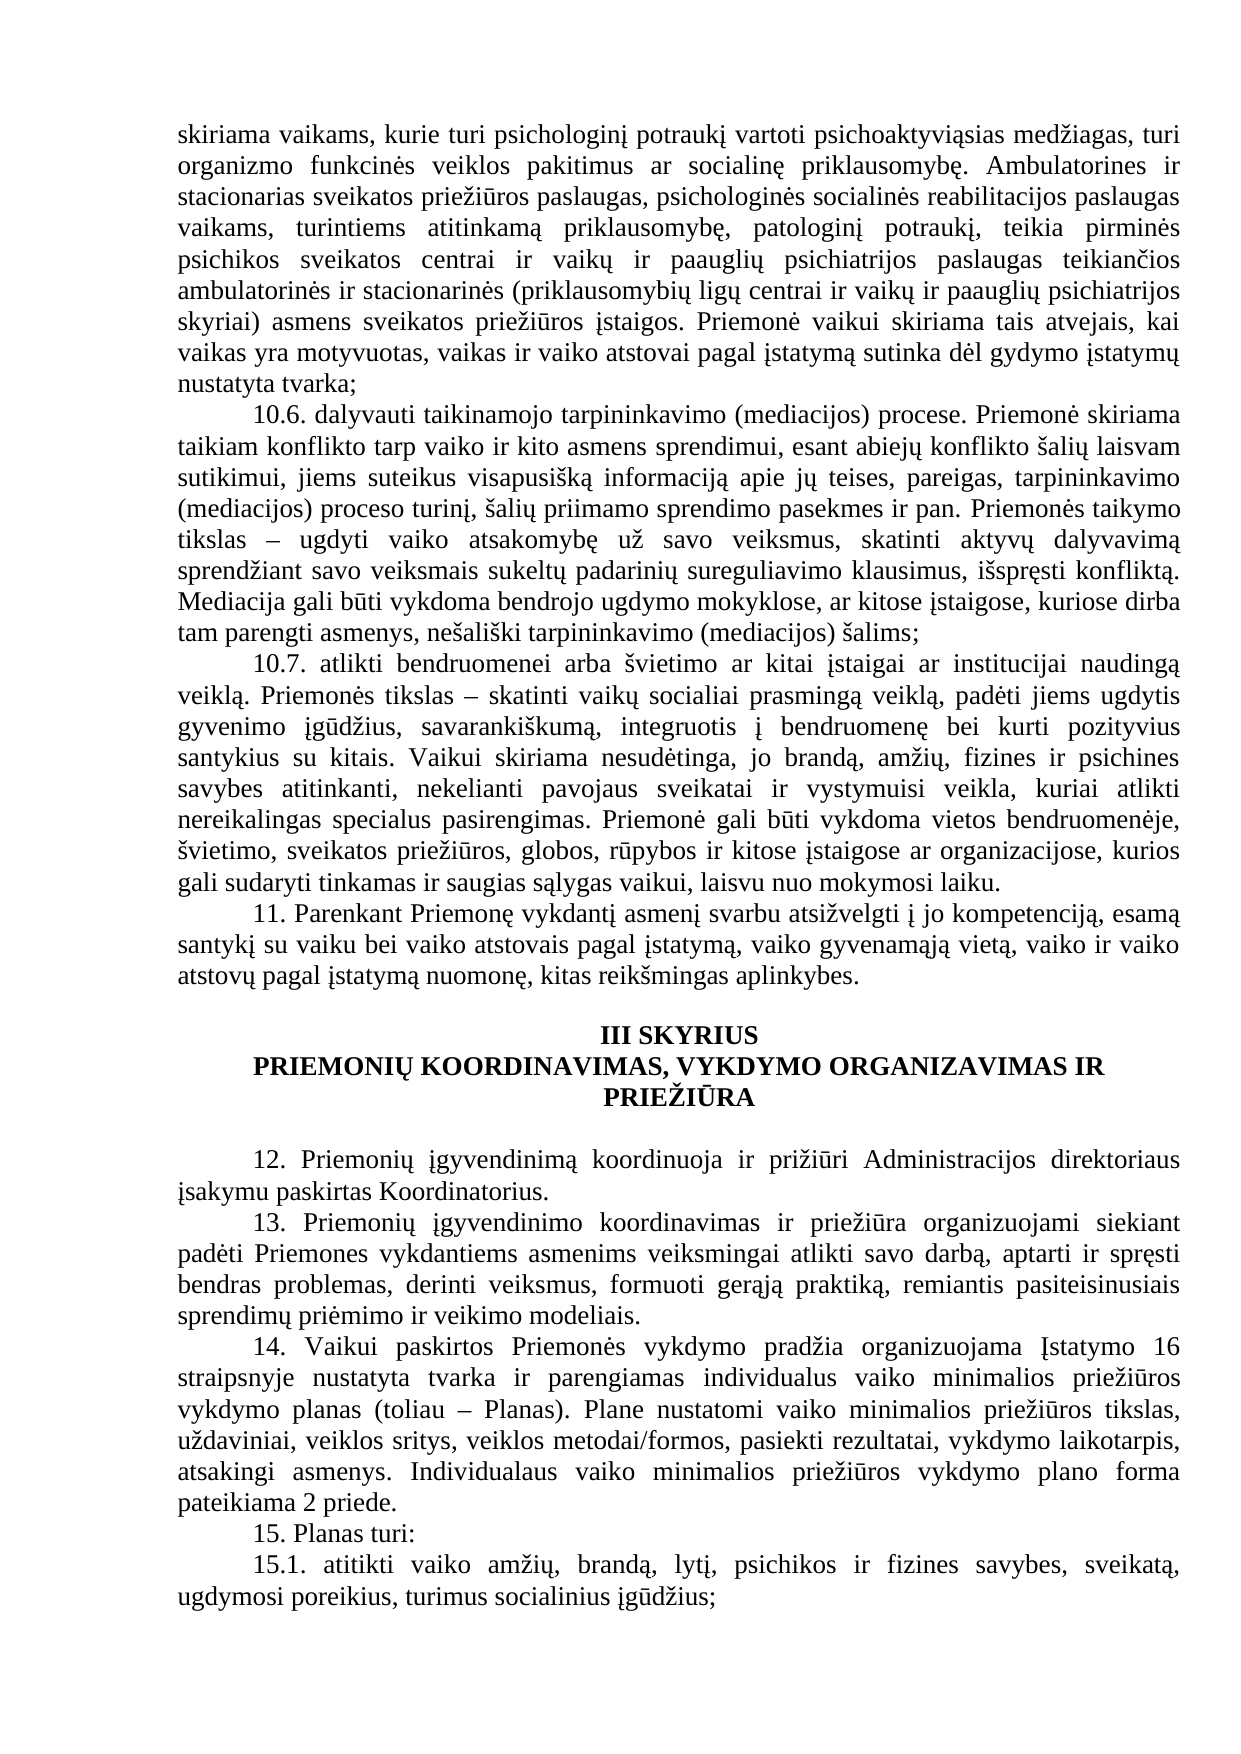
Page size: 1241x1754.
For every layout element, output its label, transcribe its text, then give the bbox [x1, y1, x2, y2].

text PRIEMONIŲ KOORDINAVIMAS, VYKDYMO ORGANIZAVIMAS IR PRIEŽIŪRA [177, 1050, 1181, 1112]
text 10.6. dalyvauti taikinamojo tarpininkavimo (mediacijos) procese. Priemonė skiriama taikiam konflikto tarp vaiko ir kito asmens sprendimui, esant abiejų konflikto šalių laisvam sutikimui, jiems suteikus visapusišką informaciją apie jų teises, pareigas, tarpininkavimo (mediacijos) proceso turinį, šalių priimamo sprendimo pasekmes ir pan. Priemonės taikymo tikslas – ugdyti vaiko atsakomybę už savo veiksmus, skatinti aktyvų dalyvavimą sprendžiant savo veiksmais sukeltų padarinių sureguliavimo klausimus, išspręsti konfliktą. Mediacija gali būti vykdoma bendrojo ugdymo mokyklose, ar kitose įstaigose, kuriose dirba tam parengti asmenys, nešališki tarpininkavimo (mediacijos) šalims; [177, 398, 1181, 648]
text 11. Parenkant Priemonę vykdantį asmenį svarbu atsižvelgti į jo kompetenciją, esamą santykį su vaiku bei vaiko atstovais pagal įstatymą, vaiko gyvenamąją vietą, vaiko ir vaiko atstovų pagal įstatymą nuomonę, kitas reikšmingas aplinkybes. [177, 897, 1181, 990]
text 12. Priemonių įgyvendinimą koordinuoja ir prižiūri Administracijos direktoriaus įsakymu paskirtas Koordinatorius. [177, 1143, 1181, 1206]
text 15.1. atitikti vaiko amžių, brandą, lytį, psichikos ir fizines savybes, sveikatą, ugdymosi poreikius, turimus socialinius įgūdžius; [177, 1548, 1181, 1611]
text skiriama vaikams, kurie turi psichologinį potraukį vartoti psichoaktyviąsias medžiagas, turi organizmo funkcinės veiklos pakitimus ar socialinę priklausomybę. Ambulatorines ir stacionarias sveikatos priežiūros paslaugas, psichologinės socialinės reabilitacijos paslaugas vaikams, turintiems atitinkamą priklausomybę, patologinį potraukį, teikia pirminės psichikos sveikatos centrai ir vaikų ir paauglių psichiatrijos paslaugas teikiančios ambulatorinės ir stacionarinės (priklausomybių ligų centrai ir vaikų ir paauglių psichiatrijos skyriai) asmens sveikatos priežiūros įstaigos. Priemonė vaikui skiriama tais atvejais, kai vaikas yra motyvuotas, vaikas ir vaiko atstovai pagal įstatymą sutinka dėl gydymo įstatymų nustatyta tvarka; [177, 118, 1181, 398]
text 10.7. atlikti bendruomenei arba švietimo ar kitai įstaigai ar institucijai naudingą veiklą. Priemonės tikslas – skatinti vaikų socialiai prasmingą veiklą, padėti jiems ugdytis gyvenimo įgūdžius, savarankiškumą, integruotis į bendruomenę bei kurti pozityvius santykius su kitais. Vaikui skiriama nesudėtinga, jo brandą, amžių, fizines ir psichines savybes atitinkanti, nekelianti pavojaus sveikatai ir vystymuisi veikla, kuriai atlikti nereikalingas specialus pasirengimas. Priemonė gali būti vykdoma vietos bendruomenėje, švietimo, sveikatos priežiūros, globos, rūpybos ir kitose įstaigose ar organizacijose, kurios gali sudaryti tinkamas ir saugias sąlygas vaikui, laisvu nuo mokymosi laiku. [177, 648, 1181, 897]
text III SKYRIUS [177, 1019, 1181, 1050]
text 13. Priemonių įgyvendinimo koordinavimas ir priežiūra organizuojami siekiant padėti Priemones vykdantiems asmenims veiksmingai atlikti savo darbą, aptarti ir spręsti bendras problemas, derinti veiksmus, formuoti gerąją praktiką, remiantis pasiteisinusiais sprendimų priėmimo ir veikimo modeliais. [177, 1206, 1181, 1330]
text 14. Vaikui paskirtos Priemonės vykdymo pradžia organizuojama Įstatymo 16 straipsnyje nustatyta tvarka ir parengiamas individualus vaiko minimalios priežiūros vykdymo planas (toliau – Planas). Plane nustatomi vaiko minimalios priežiūros tikslas, uždaviniai, veiklos sritys, veiklos metodai/formos, pasiekti rezultatai, vykdymo laikotarpis, atsakingi asmenys. Individualaus vaiko minimalios priežiūros vykdymo plano forma pateikiama 2 priede. [177, 1330, 1181, 1517]
text 15. Planas turi: [177, 1517, 1181, 1548]
